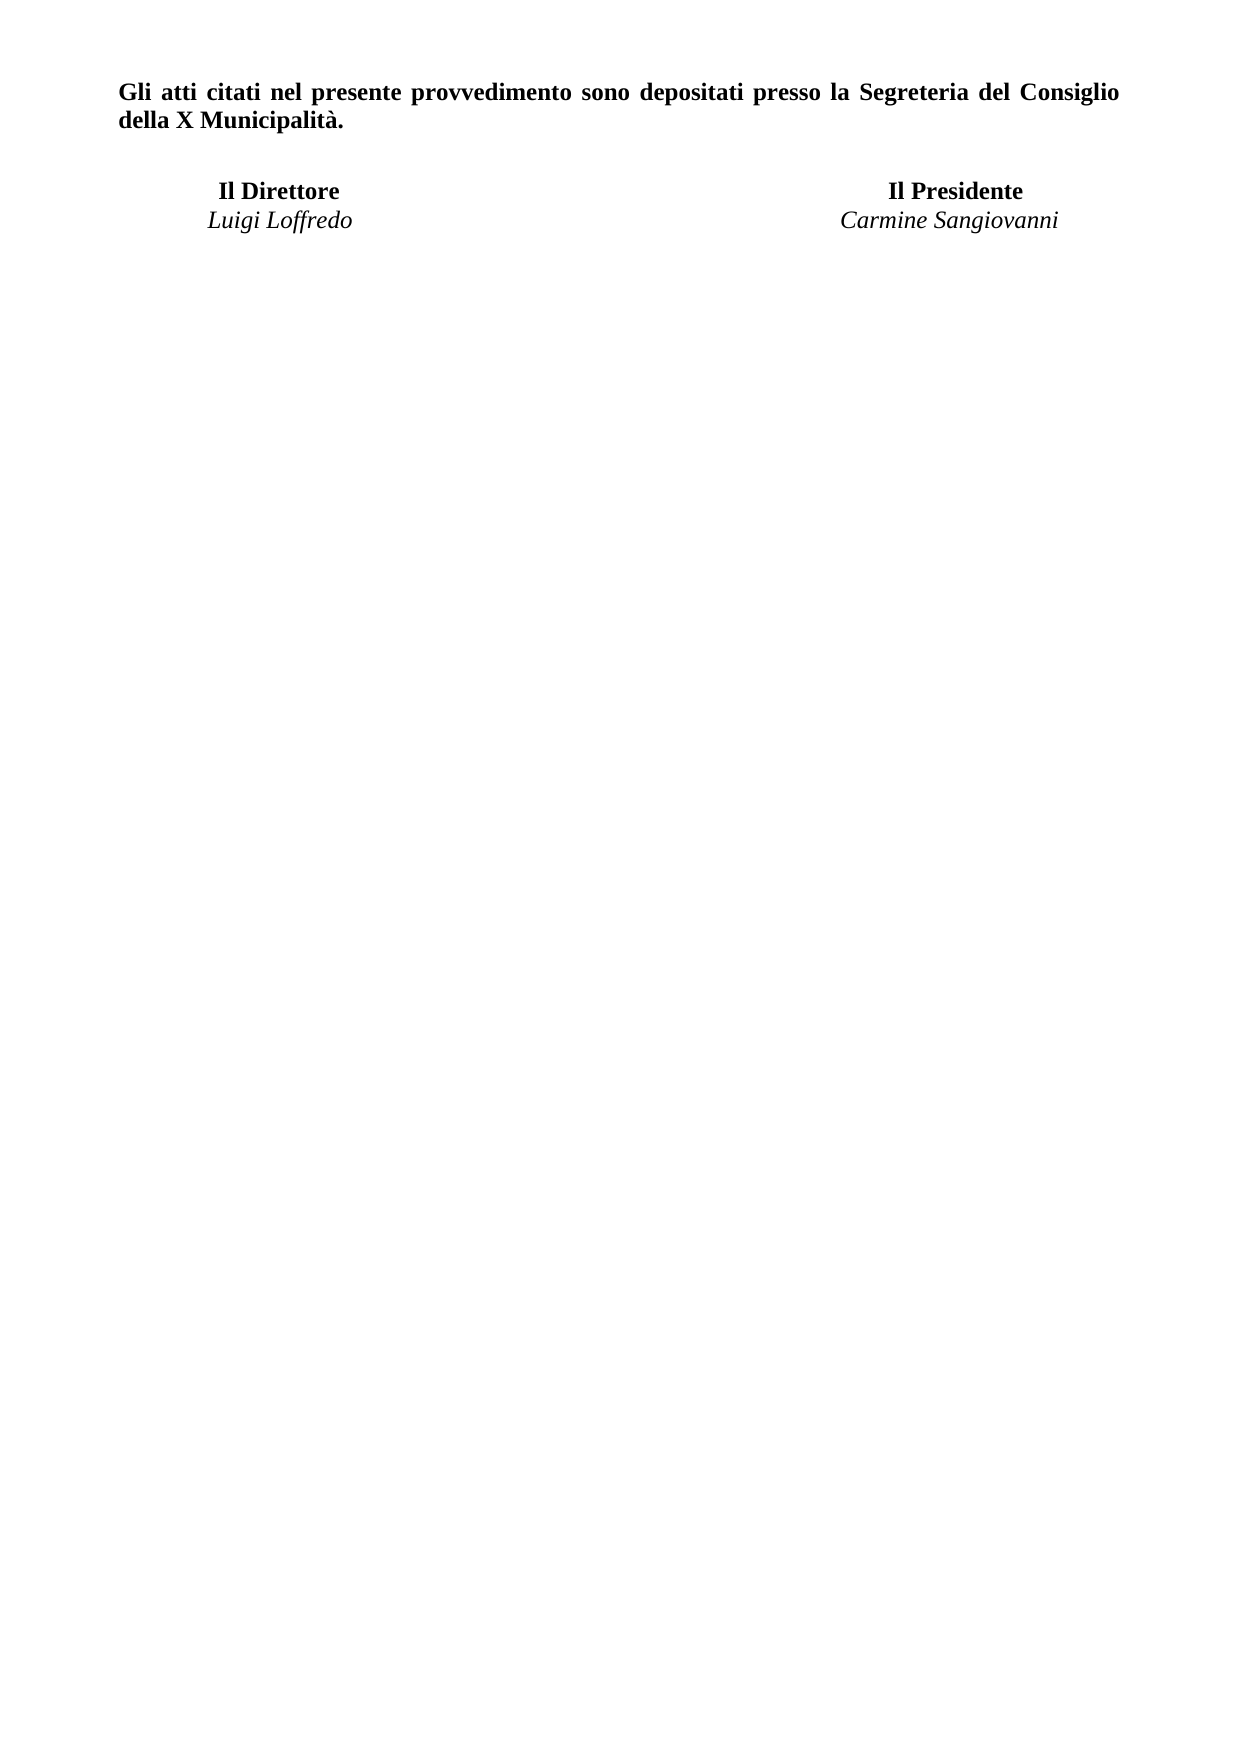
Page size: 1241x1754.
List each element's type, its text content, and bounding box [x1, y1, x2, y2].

text Gli atti citati nel presente provvedimento sono depositati presso la Segreteria del Consiglio della X Municipalità. [118, 77, 1121, 134]
text Luigi Loffredo Carmine Sangiovanni [120, 205, 1121, 233]
text Il Direttore Il Presidente [118, 176, 1122, 205]
